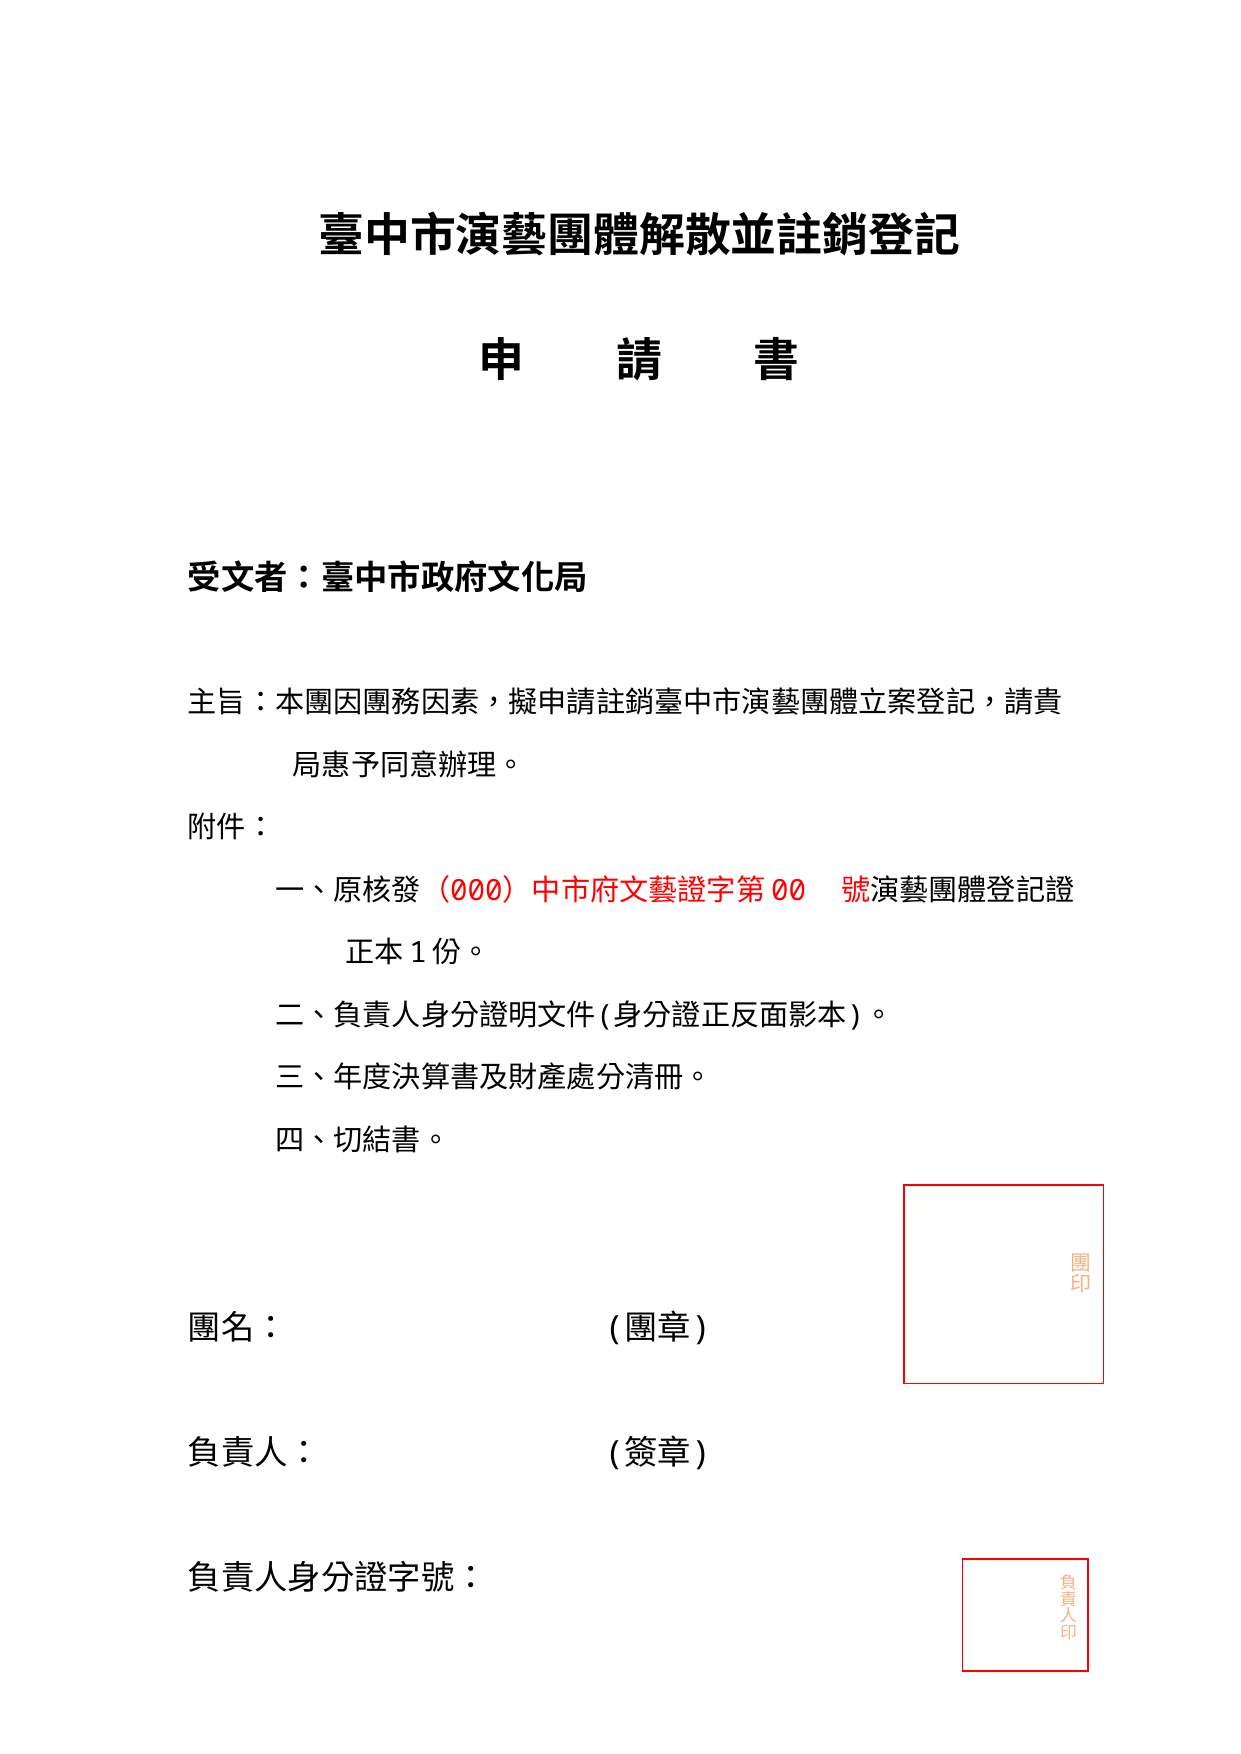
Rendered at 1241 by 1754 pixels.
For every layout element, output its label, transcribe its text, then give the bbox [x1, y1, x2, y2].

text 負責人： (簽章) [187, 1408, 1090, 1471]
text 四、切結書。 [187, 1096, 1090, 1158]
text 受文者：臺中市政府文化局 [187, 533, 1090, 596]
text 負責人身分證字號： [187, 1533, 1090, 1596]
text 申 請 書 [187, 283, 1090, 408]
text 附件： [187, 783, 1090, 846]
text 二、負責人身分證明文件(身分證正反面影本)。 [187, 971, 1090, 1033]
text 一、原核發（000）中市府文藝證字第00 號演藝團體登記證 [187, 846, 1090, 908]
text 正本1份。 [187, 908, 1090, 971]
text 臺中市演藝團體解散並註銷登記 [187, 158, 1090, 283]
text 局惠予同意辦理。 [187, 721, 1090, 783]
text 主旨：本團因團務因素，擬申請註銷臺中市演藝團體立案登記，請貴 [187, 658, 1090, 721]
text 三、年度決算書及財產處分清冊。 [187, 1033, 1090, 1096]
text 團名： (團章) [187, 1283, 903, 1346]
